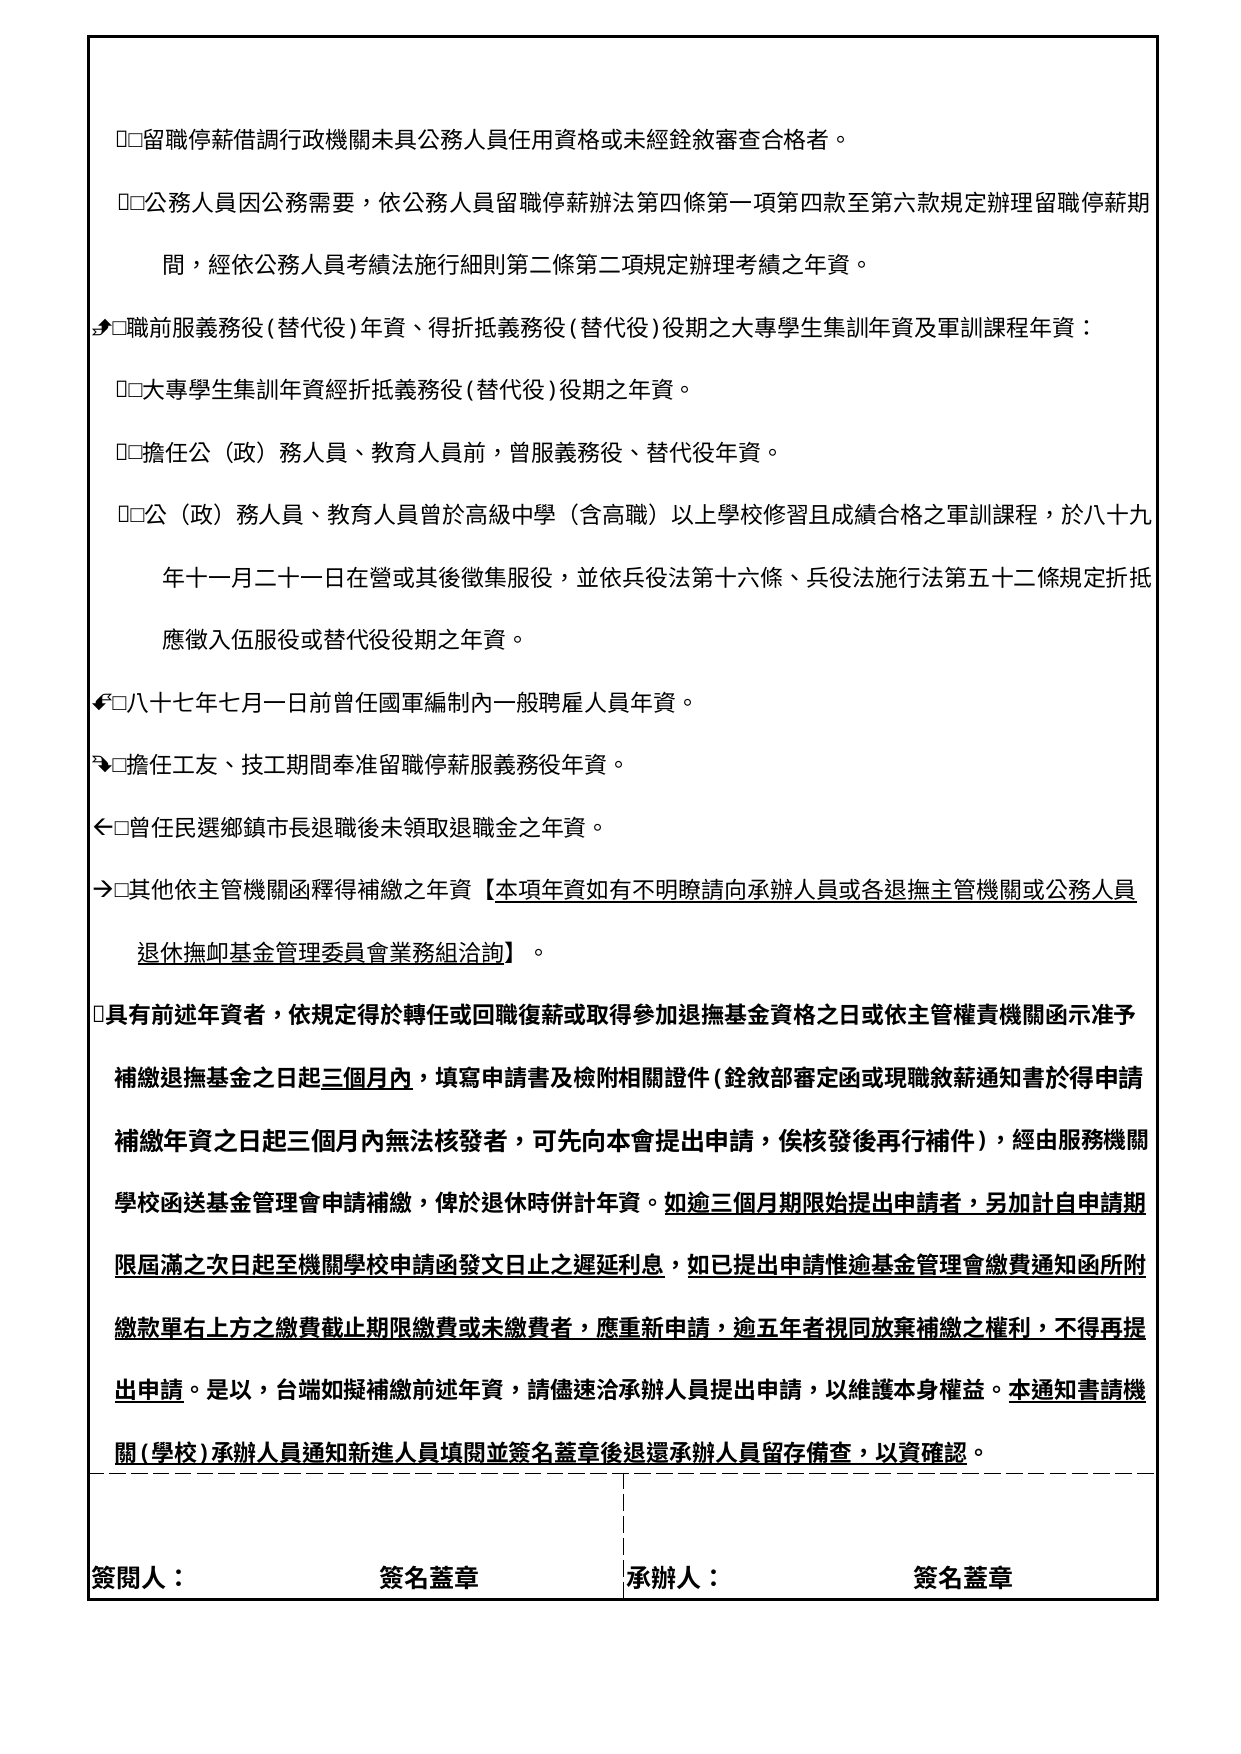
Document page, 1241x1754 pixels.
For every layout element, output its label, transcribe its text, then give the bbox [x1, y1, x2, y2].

table_cell 簽閱人： 簽名蓋章 [90, 1473, 623, 1597]
table_cell 承辦人： 簽名蓋章 [623, 1473, 1156, 1597]
table_header 台端於軍、公、教、政務人員退撫新制實施後 (公務人員自八十四年七月一日起、教育人員自八十五年二月一日起、軍職人員自八十六年一月一日起、政務人員追溯自八十五年五月一日起) 如具有下列之曾任年資，請於□中勾填：(有關下列所載得申請補繳年資係為例示說明，僅供查閱參考使用，如有未明列之曾任年資，請逕洽退撫主管機關，並以退撫主管機關函釋規定作為得否申請補繳退撫基金年資費用之依據，以保障當事人權益。) □曾任公營事業人員年資。 □曾任其他公職年資： □公立學校懸（實）缺代課（理）教師、代用教師、試用教師【八十八年十月十一日以後始取得合格教師證書者，須未經折抵為教育實習年資】。 □公立學校兵缺代課（理）教師【以代課（理）時已具有任教類別合格教師資格者為限，且八十八年十月十一日以後始取得合格教師證書者，須未經折抵為教育實習年資】。 □依「行政院國家科學委員會延攬國外人才回國服務處理要點」延攬之客座教授、副教授年資及「教育部擴大延攬旅外學人回國任教處理要點」延攬之客座教授、副教授、助理教授年資。 □經僑務委員會立案之海外僑校專任教師【東莞台商子弟學校及華東台商子女學校經教育部函釋規定得比照辦理】。 □曾任財團法人海基會回任人員。 □經公開甄選錄取為偏遠地區國民小學合格教師，於取得偏遠地區國民小學合格教師證書前佔學校教師編制內之相關任教年資。 □得併計退休之留職停薪年資： □留職停薪服義務役、替代役年資。 □留職停薪參加援外技術團隊、國際合作發展基金會之任職年資，未依八十六年七月訂定之「財團法人國際合作發展基金會派駐外技術團人員離職儲金給與要點」領取離職儲金者。 □留職停薪借調行政機關未具公務人員任用資格或未經銓敘審查合格者。 □公務人員因公務需要，依公務人員留職停薪辦法第四條第一項第四款至第六款規定辦理留職停薪期間，經依公務人員考績法施行細則第二條第二項規定辦理考績之年資。 □職前服義務役(替代役)年資、得折抵義務役(替代役)役期之大專學生集訓年資及軍訓課程年資： □大專學生集訓年資經折抵義務役(替代役)役期之年資。 □擔任公（政）務人員、教育人員前，曾服義務役、替代役年資。 □公（政）務人員、教育人員曾於高級中學（含高職）以上學校修習且成績合格之軍訓課程，於八十九年十一月二十一日在營或其後徵集服役，並依兵役法第十六條、兵役法施行法第五十二條規定折抵應徵入伍服役或替代役役期之年資。 □八十七年七月一日前曾任國軍編制內一般聘雇人員年資。 □擔任工友、技工期間奉准留職停薪服義務役年資。 □曾任民選鄉鎮市長退職後未領取退職金之年資。 □其他依主管機關函釋得補繳之年資【本項年資如有不明瞭請向承辦人員或各退撫主管機關或公務人員退休撫卹基金管理委員會業務組洽詢】。 具有前述年資者，依規定得於轉任或回職復薪或取得參加退撫基金資格之日或依主管權責機關函示准予補繳退撫基金之日起三個月內，填寫申請書及檢附相關證件(銓敘部審定函或現職敘薪通知書於得申請補繳年資之日起三個月內無法核發者，可先向本會提出申請，俟核發後再行補件)，經由服務機關學校函送基金管理會申請補繳，俾於退休時併計年資。如逾三個月期限始提出申請者，另加計自申請期限屆滿之次日起至機關學校申請函發文日止之遲延利息，如已提出申請惟逾基金管理會繳費通知函所附繳款單右上方之繳費截止期限繳費或未繳費者，應重新申請，逾五年者視同放棄補繳之權利，不得再提出申請。是以，台端如擬補繳前述年資，請儘速洽承辦人員提出申請，以維護本身權益。本通知書請機關(學校)承辦人員通知新進人員填閱並簽名蓋章後退還承辦人員留存備查，以資確認。 [90, 38, 1156, 1472]
